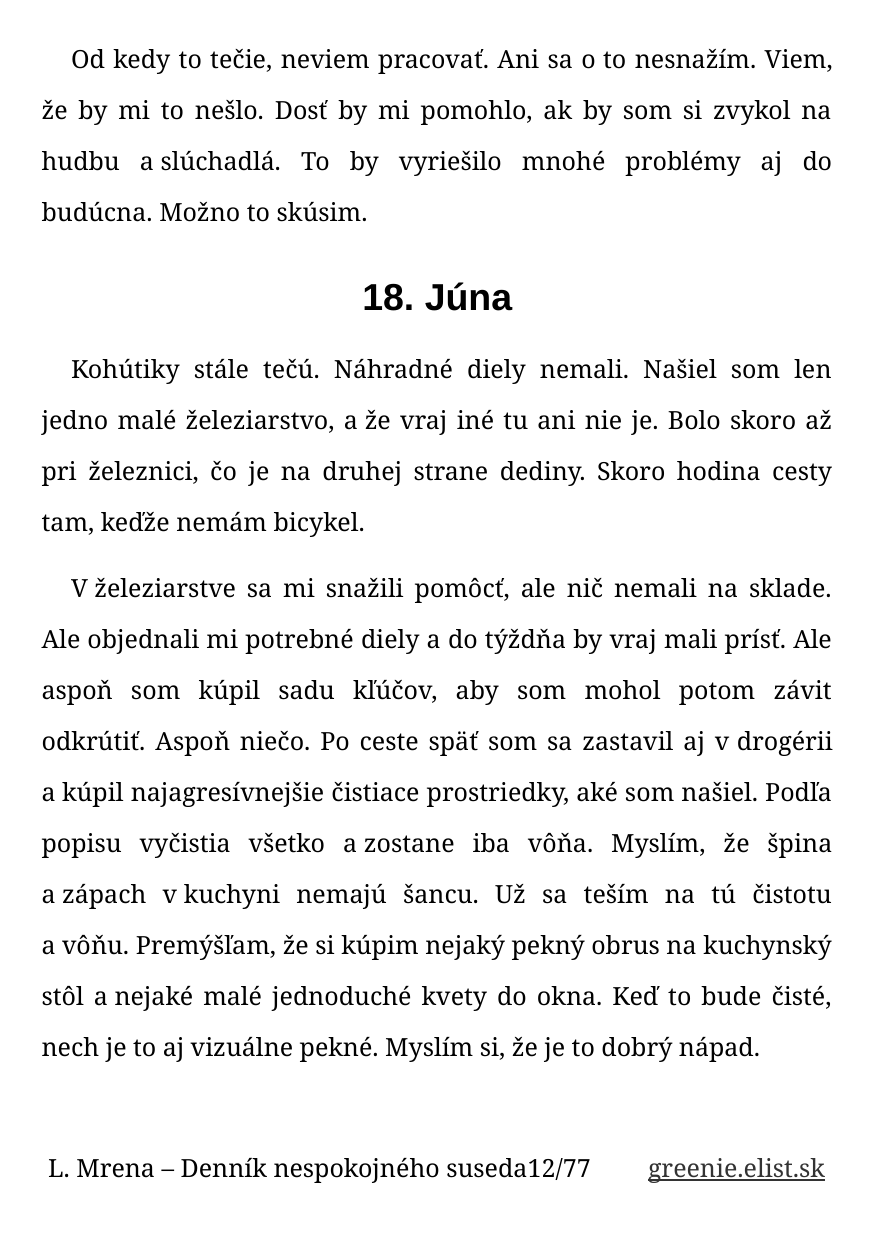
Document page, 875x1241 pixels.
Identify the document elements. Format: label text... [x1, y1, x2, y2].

text Od kedy to tečie, neviem pracovať. Ani sa o to nesnažím. Viem, že by mi to nešlo. Dosť by mi pomohlo, ak by som si zvykol na hudbu a slúchadlá. To by vyriešilo mnohé problémy aj do budúcna. Možno to skúsim. [41, 41, 833, 228]
text V železiarstve sa mi snažili pomôcť, ale nič nemali na sklade. Ale objednali mi potrebné diely a do týždňa by vraj mali prísť. Ale aspoň som kúpil sadu kľúčov, aby som mohol potom závit odkrútiť. Aspoň niečo. Po ceste späť som sa zastavil aj v drogérii a kúpil najagresívnejšie čistiace prostriedky, aké som našiel. Podľa popisu vyčistia všetko a zostane iba vôňa. Myslím, že špina a zápach v kuchyni nemajú šancu. Už sa teším na tú čistotu a vôňu. Premýšľam, že si kúpim nejaký pekný obrus na kuchynský stôl a nejaké malé jednoduché kvety do okna. Keď to bude čisté, nech je to aj vizuálne pekné. Myslím si, že je to dobrý nápad. [41, 571, 833, 1064]
text Kohútiky stále tečú. Náhradné diely nemali. Našiel som len jedno malé železiarstvo, a že vraj iné tu ani nie je. Bolo skoro až pri železnici, čo je na druhej strane dediny. Skoro hodina cesty tam, keďže nemám bicykel. [41, 352, 833, 539]
subtitle 18. Júna [41, 275, 833, 318]
